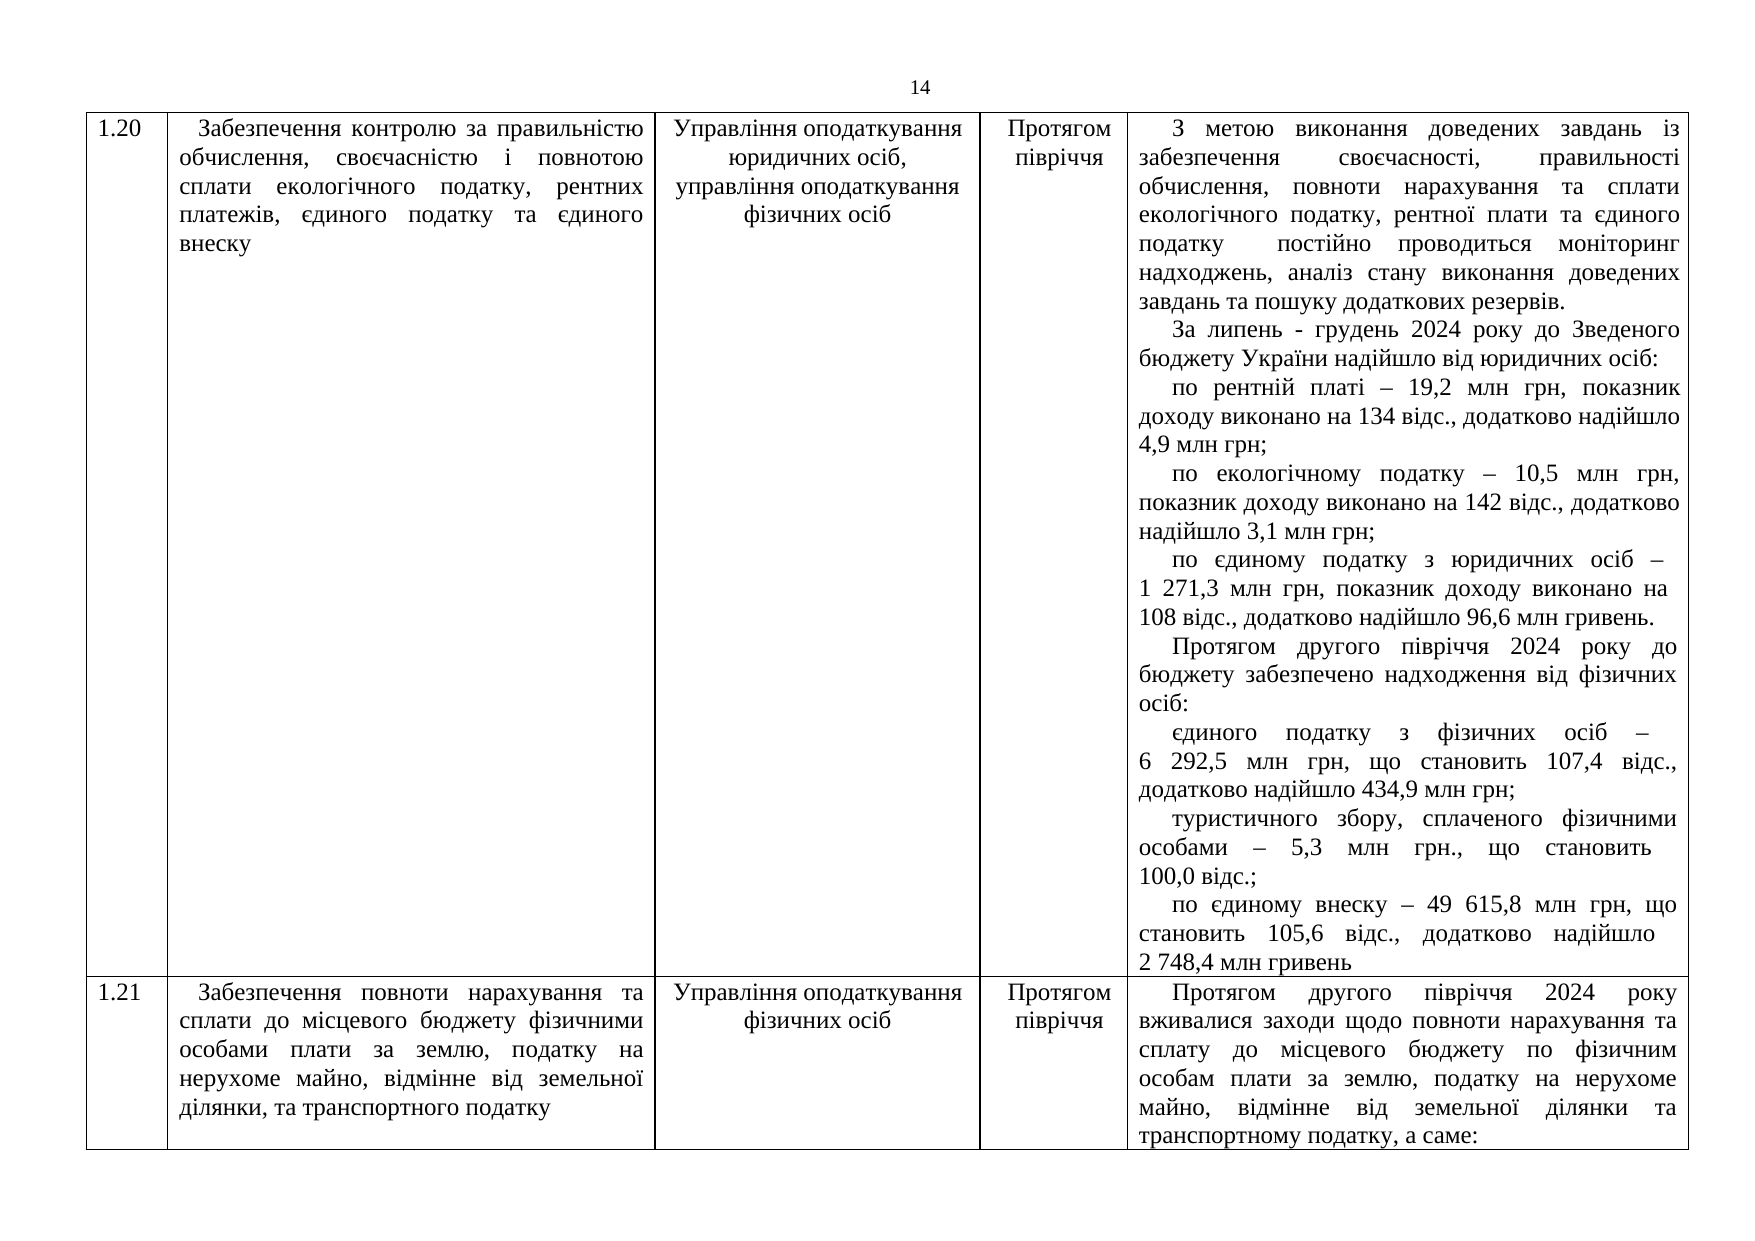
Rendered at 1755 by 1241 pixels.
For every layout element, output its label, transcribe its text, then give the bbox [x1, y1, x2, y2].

table_cell Протягом другого півріччя 2024 року вживалися заходи щодо повноти нарахування та сплату до місцевого бюджету по фізичним особам плати за землю, податку на нерухоме майно, відмінне від земельної ділянки та транспортному податку, а саме: [1128, 977, 1688, 1149]
table_cell Протягом півріччя [981, 977, 1127, 1149]
table_cell Забезпечення контролю за правильністю обчислення, своєчасністю і повнотою сплати екологічного податку, рентних платежів, єдиного податку та єдиного внеску [168, 113, 654, 976]
table_cell З метою виконання доведених завдань із забезпечення своєчасності, правильності обчислення, повноти нарахування та сплати екологічного податку, рентної плати та єдиного податку постійно проводиться моніторинг надходжень, аналіз стану виконання доведених завдань та пошуку додаткових резервів. За липень - грудень 2024 року до Зведеного бюджету України надійшло від юридичних осіб: по рентній платі – 19,2 млн грн, показник доходу виконано на 134 відс., додатково надійшло 4,9 млн грн; по екологічному податку – 10,5 млн грн, показник доходу виконано на 142 відс., додатково надійшло 3,1 млн грн; по єдиному податку з юридичних осіб – 1 271,3 млн грн, показник доходу виконано на 108 відс., додатково надійшло 96,6 млн гривень. Протягом другого півріччя 2024 року до бюджету забезпечено надходження від фізичних осіб: єдиного податку з фізичних осіб – 6 292,5 млн грн, що становить 107,4 відс., додатково надійшло 434,9 млн грн; туристичного збору, сплаченого фізичними особами – 5,3 млн грн., що становить 100,0 відс.; по єдиному внеску – 49 615,8 млн грн, що становить 105,6 відс., додатково надійшло 2 748,4 млн гривень [1128, 113, 1688, 976]
table_cell Управління оподаткування фізичних осіб [656, 977, 979, 1149]
table_cell 1.21 [87, 977, 167, 1149]
table_cell Протягом півріччя [981, 113, 1127, 976]
table_cell 1.20 [87, 113, 167, 976]
table_cell Забезпечення повноти нарахування та сплати до місцевого бюджету фізичними особами плати за землю, податку на нерухоме майно, відмінне від земельної ділянки, та транспортного податку [168, 977, 654, 1149]
table_cell Управління оподаткування юридичних осіб, управління оподаткування фізичних осіб [656, 113, 979, 976]
